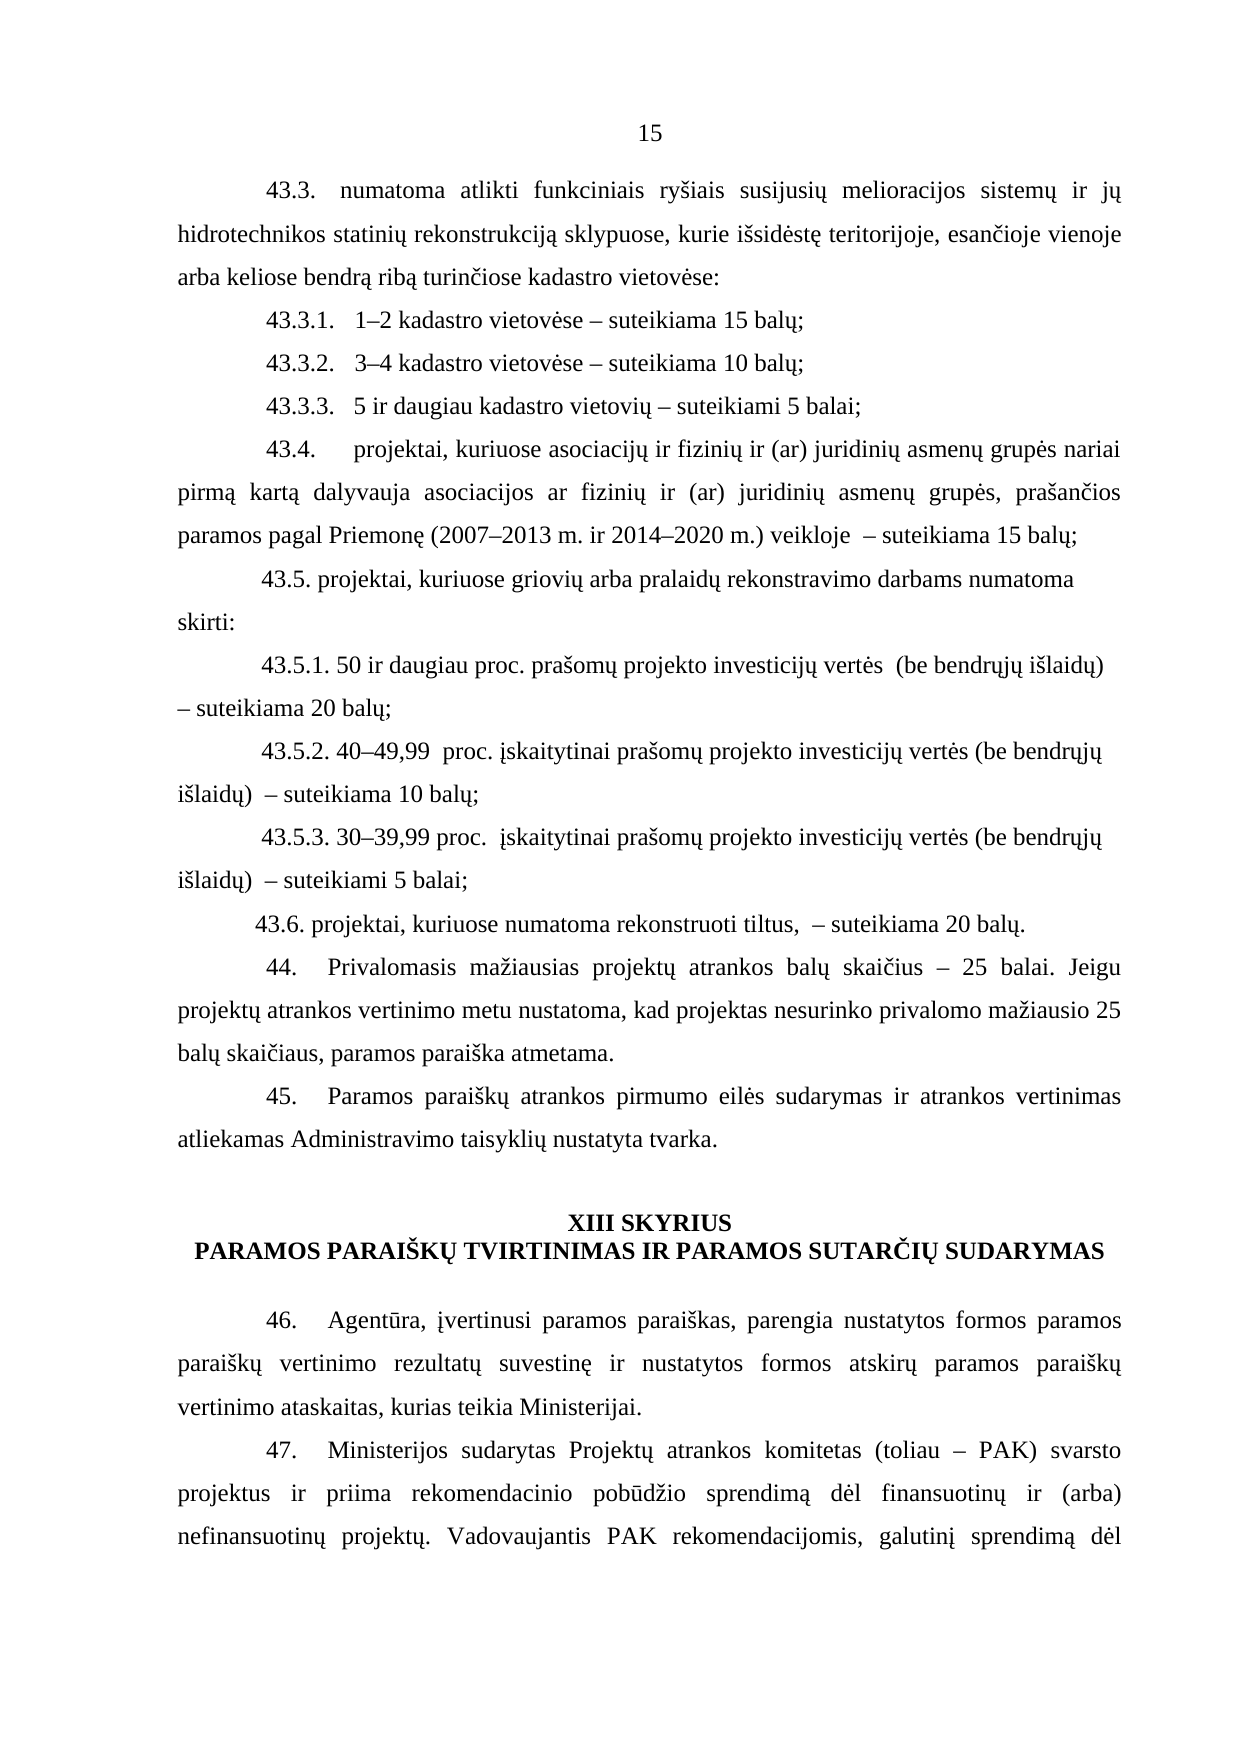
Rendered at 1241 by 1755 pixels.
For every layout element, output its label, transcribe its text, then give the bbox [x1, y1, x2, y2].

text 45. Paramos paraiškų atrankos pirmumo eilės sudarymas ir atrankos vertinimas atliekamas Administravimo taisyklių nustatyta tvarka. [177, 1081, 1122, 1153]
text 46. Agentūra, įvertinusi paramos paraiškas, parengia nustatytos formos paramos paraiškų vertinimo rezultatų suvestinę ir nustatytos formos atskirų paramos paraiškų vertinimo ataskaitas, kurias teikia Ministerijai. [177, 1305, 1122, 1420]
text 43.3. numatoma atlikti funkciniais ryšiais susijusių melioracijos sistemų ir jų hidrotechnikos statinių rekonstrukciją sklypuose, kurie išsidėstę teritorijoje, esančioje vienoje arba keliose bendrą ribą turinčiose kadastro vietovėse: [177, 176, 1122, 291]
text 44. Privalomasis mažiausias projektų atrankos balų skaičius – 25 balai. Jeigu projektų atrankos vertinimo metu nustatoma, kad projektas nesurinko privalomo mažiausio 25 balų skaičiaus, paramos paraiška atmetama. [177, 952, 1122, 1067]
text 43.5.2. 40–49,99 proc. įskaitytinai prašomų projekto investicijų vertės (be bendrųjų išlaidų) – suteikiama 10 balų; [177, 736, 1116, 808]
text 43.5. projektai, kuriuose griovių arba pralaidų rekonstravimo darbams numatoma skirti: [177, 564, 1116, 636]
text XIII SKYRIUS [177, 1208, 1122, 1236]
text 43.4. projektai, kuriuose asociacijų ir fizinių ir (ar) juridinių asmenų grupės nariai pirmą kartą dalyvauja asociacijos ar fizinių ir (ar) juridinių asmenų grupės, prašančios paramos pagal Priemonę (2007–2013 m. ir 2014–2020 m.) veikloje – suteikiama 15 balų; [177, 434, 1122, 549]
text 43.5.3. 30–39,99 proc. įskaitytinai prašomų projekto investicijų vertės (be bendrųjų išlaidų) – suteikiami 5 balai; [177, 822, 1116, 894]
text PARAMOS PARAIŠKŲ TVIRTINIMAS IR PARAMOS SUTARČIŲ SUDARYMAS [177, 1236, 1122, 1265]
text 43.3.1. 1–2 kadastro vietovėse – suteikiama 15 balų; [177, 305, 1122, 334]
text 43.3.2. 3–4 kadastro vietovėse – suteikiama 10 balų; [177, 348, 1122, 377]
text 43.5.1. 50 ir daugiau proc. prašomų projekto investicijų vertės (be bendrųjų išlaidų) – suteikiama 20 balų; [177, 650, 1116, 722]
text 43.3.3. 5 ir daugiau kadastro vietovių – suteikiami 5 balai; [177, 391, 1122, 420]
text 43.6. projektai, kuriuose numatoma rekonstruoti tiltus, – suteikiama 20 balų. [177, 909, 1116, 937]
text 47. Ministerijos sudarytas Projektų atrankos komitetas (toliau – PAK) svarsto projektus ir priima rekomendacinio pobūdžio sprendimą dėl finansuotinų ir (arba) nefinansuotinų projektų. Vadovaujantis PAK rekomendacijomis, galutinį sprendimą dėl [177, 1435, 1122, 1550]
